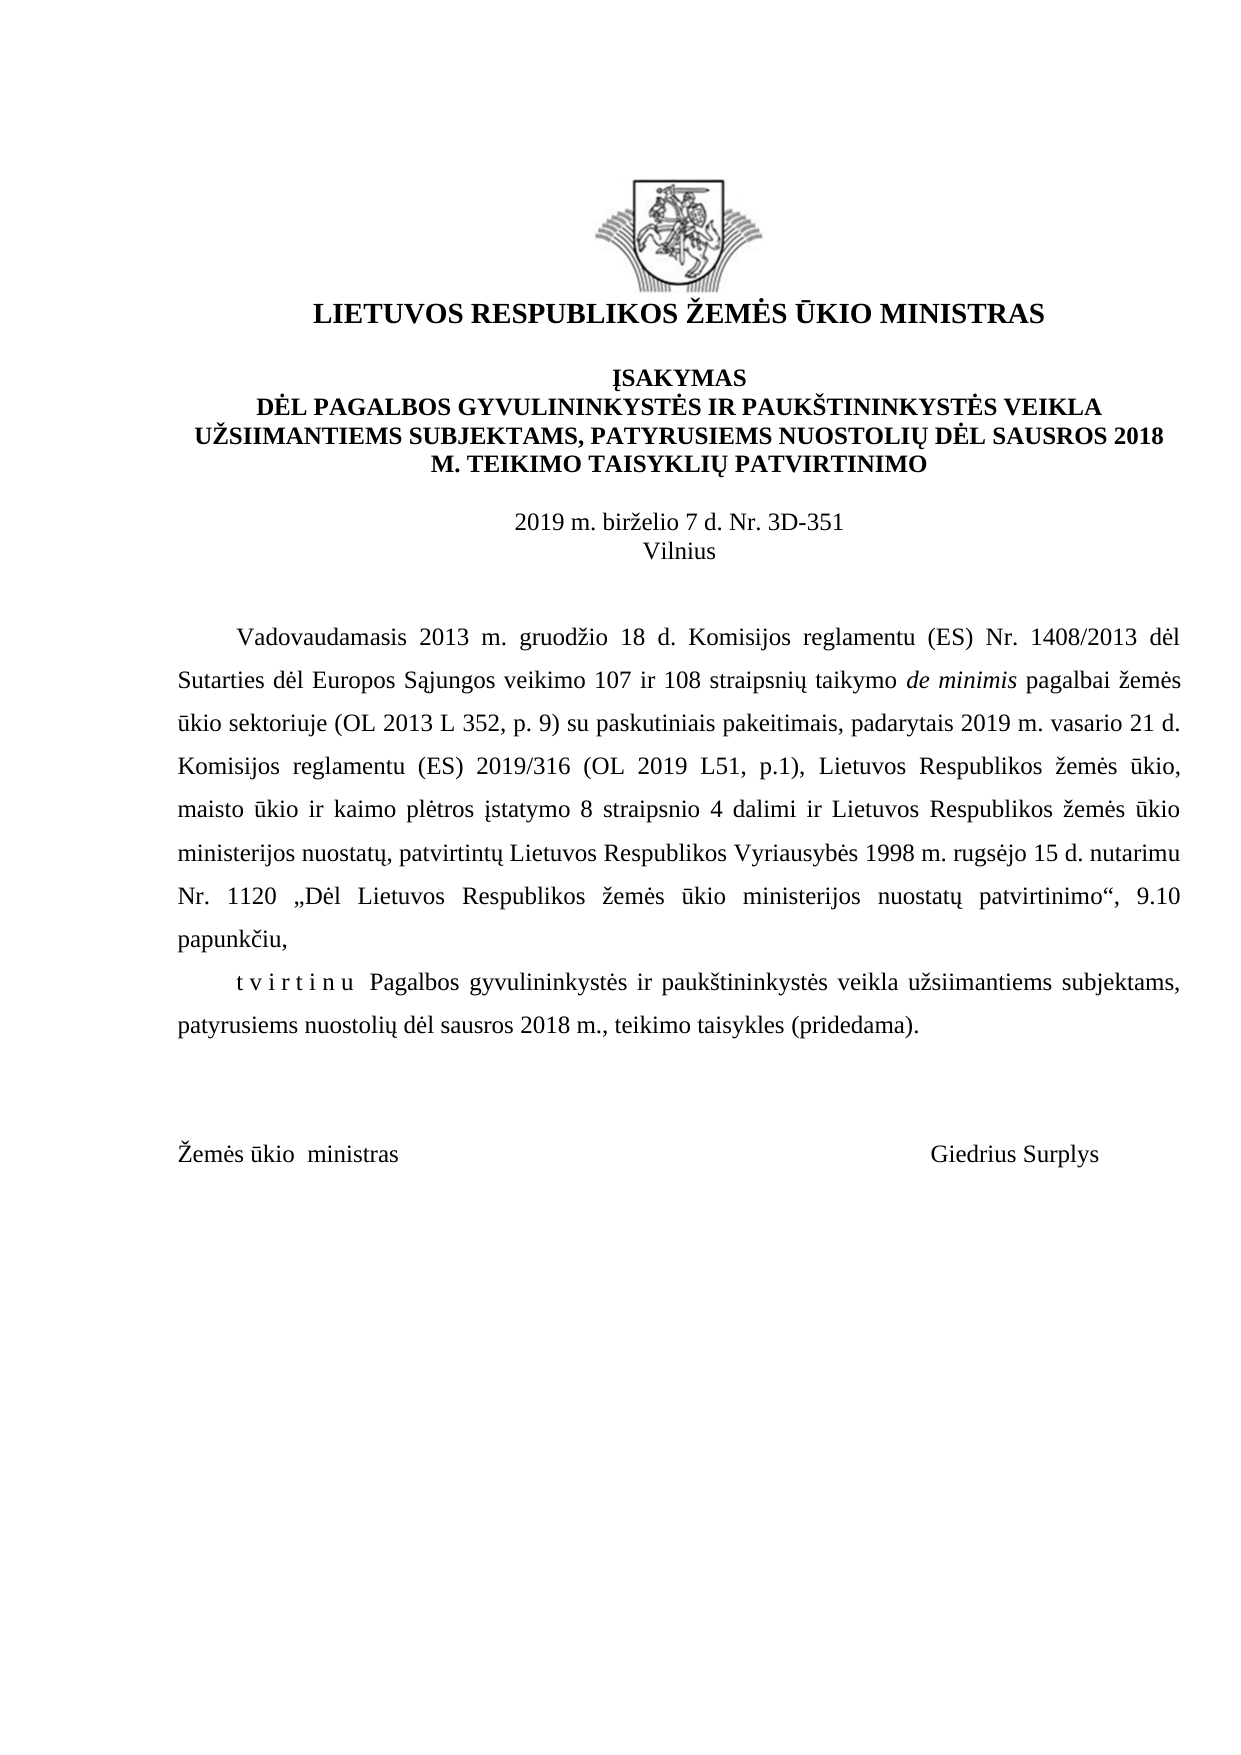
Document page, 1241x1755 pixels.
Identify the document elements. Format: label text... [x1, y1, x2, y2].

text ĮSAKYMAS [177, 363, 1181, 392]
text tvirtinu Pagalbos gyvulininkystės ir paukštininkystės veikla užsiimantiems subjektams, patyrusiems nuostolių dėl sausros 2018 m., teikimo taisykles (pridedama). [177, 967, 1181, 1039]
text Dėl pagalbos gyvulininkystės ir paukštininkystės veikla užsiimantiems subjektams, patyrusiems nuostolių dėl sausros 2018 m. teikimo taisyklių patvirtinimo [177, 392, 1181, 478]
text Vadovaudamasis 2013 m. gruodžio 18 d. Komisijos reglamentu (ES) Nr. 1408/2013 dėl Sutarties dėl Europos Sąjungos veikimo 107 ir 108 straipsnių taikymo de minimis pagalbai žemės ūkio sektoriuje (OL 2013 L 352, p. 9) su paskutiniais pakeitimais, padarytais 2019 m. vasario 21 d. Komisijos reglamentu (ES) 2019/316 (OL 2019 L51, p.1), Lietuvos Respublikos žemės ūkio, maisto ūkio ir kaimo plėtros įstatymo 8 straipsnio 4 dalimi ir Lietuvos Respublikos žemės ūkio ministerijos nuostatų, patvirtintų Lietuvos Respublikos Vyriausybės 1998 m. rugsėjo 15 d. nutarimu Nr. 1120 „Dėl Lietuvos Respublikos žemės ūkio ministerijos nuostatų patvirtinimo“, 9.10 papunkčiu, [177, 622, 1181, 953]
text 2019 m. birželio 7 d. Nr. 3D-351 [177, 507, 1181, 536]
text Žemės ūkio ministras Giedrius Surplys [177, 1139, 1181, 1168]
text Vilnius [177, 536, 1181, 564]
text LIETUVOS RESPUBLIKOS ŽEMĖS ŪKIO MINISTRAS [177, 296, 1181, 330]
